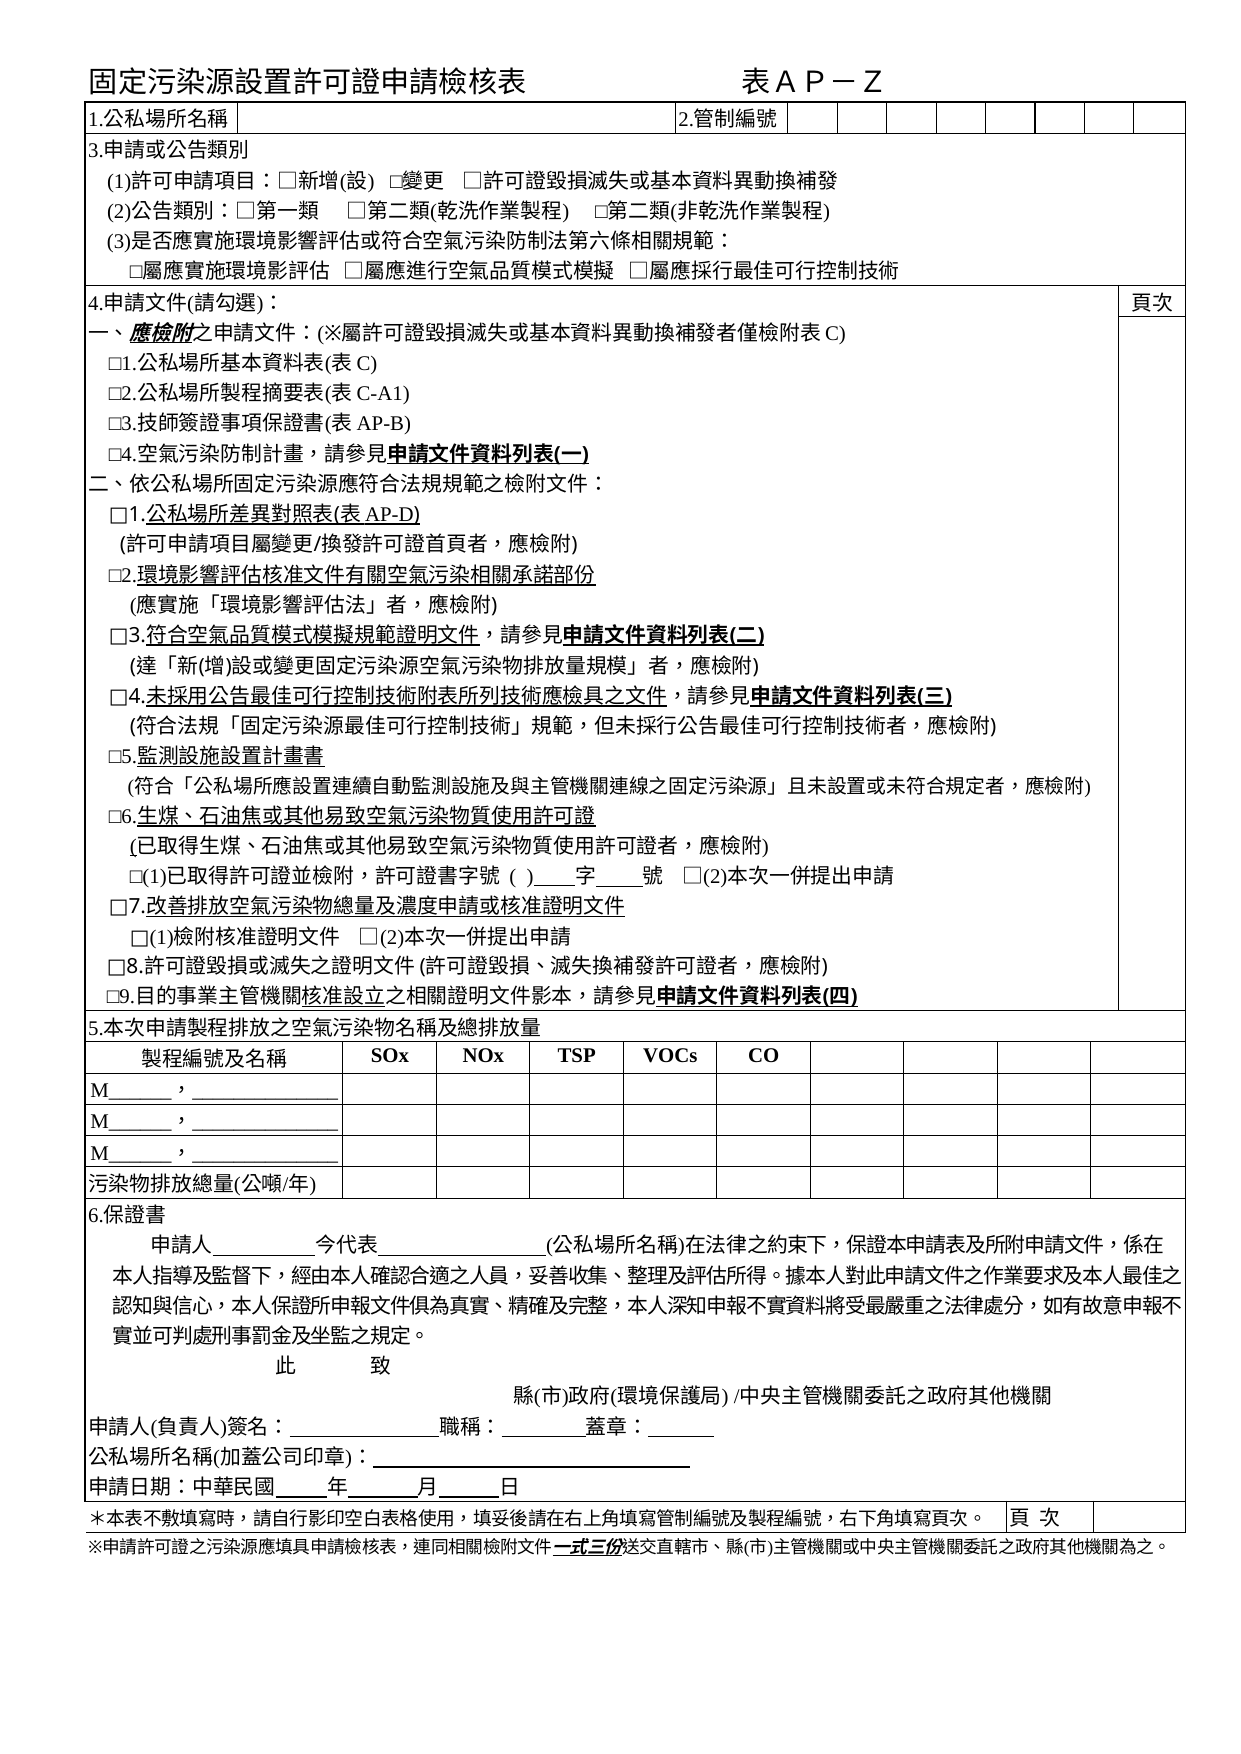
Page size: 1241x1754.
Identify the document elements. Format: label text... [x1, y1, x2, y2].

table_cell M______，______________ [86, 1074, 342, 1104]
table_cell [437, 1167, 529, 1197]
table_cell [530, 1074, 623, 1104]
table_cell [998, 1074, 1090, 1104]
table_cell [717, 1074, 810, 1104]
table_cell 頁次 [1119, 286, 1185, 316]
table_header [1085, 103, 1133, 133]
table_cell 頁 次 [1007, 1502, 1093, 1532]
table_cell [1091, 1042, 1185, 1072]
table_cell M______，______________ [86, 1105, 342, 1135]
table_cell NOx [437, 1042, 529, 1072]
table_header [1036, 103, 1084, 133]
table_cell [343, 1136, 436, 1166]
table_cell [811, 1136, 903, 1166]
table_cell [624, 1105, 716, 1135]
table_cell [437, 1105, 529, 1135]
table_cell [530, 1136, 623, 1166]
table_cell ※申請許可證之污染源應填具申請檢核表，連同相關檢附文件一式三份送交直轄市、縣(市)主管機關或中央主管機關委託之政府其他機關為之。 [85, 1532, 1185, 1558]
table_cell 製程編號及名稱 [86, 1042, 342, 1072]
table_cell 3.申請或公告類別 (1)許可申請項目：□新增(設) □變更 □許可證毀損滅失或基本資料異動換補發 (2)公告類別：□第一類 □第二類(乾洗作業製程) □第二類(非乾洗作業製程) (3)是否應實施環境影響評估或符合空氣污染防制法第六條相關規範： □屬應實施環境影評估 □屬應進行空氣品質模式模擬 □屬應採行最佳可行控制技術 [86, 134, 1185, 285]
table_cell [811, 1074, 903, 1104]
table_cell [811, 1167, 903, 1197]
table_cell [998, 1136, 1090, 1166]
table_header [838, 103, 886, 133]
table_cell CO [717, 1042, 810, 1072]
table_cell [998, 1167, 1090, 1197]
table_cell [1091, 1136, 1185, 1166]
table_cell TSP [530, 1042, 623, 1072]
table_cell [904, 1042, 997, 1072]
table_cell [1119, 317, 1185, 1010]
table_header 1.公私場所名稱 [86, 103, 237, 133]
table_cell [811, 1105, 903, 1135]
table_header [238, 103, 675, 133]
table_cell [904, 1167, 997, 1197]
table_cell [1091, 1167, 1185, 1197]
table_cell VOCs [624, 1042, 716, 1072]
table_cell SOx [343, 1042, 436, 1072]
table_header [788, 103, 837, 133]
table_header 2.管制編號 [676, 103, 787, 133]
table_header [887, 103, 936, 133]
table_cell [624, 1074, 716, 1104]
table_cell [343, 1167, 436, 1197]
table_cell [904, 1074, 997, 1104]
table_cell [904, 1105, 997, 1135]
table_cell [530, 1105, 623, 1135]
table_cell [1091, 1105, 1185, 1135]
table_cell [717, 1136, 810, 1166]
table_cell [624, 1167, 716, 1197]
table_cell [998, 1042, 1090, 1072]
table_cell [717, 1105, 810, 1135]
table_cell 污染物排放總量(公噸/年) [86, 1167, 342, 1197]
table_cell [343, 1074, 436, 1104]
table_cell [624, 1136, 716, 1166]
table_cell 6.保證書 申請人 今代表 (公私場所名稱)在法律之約束下，保證本申請表及所附申請文件，係在本人指導及監督下，經由本人確認合適之人員，妥善收集、整理及評估所得。據本人對此申請文件之作業要求及本人最佳之認知與信心，本人保證所申報文件俱為真實、精確及完整，本人深知申報不實資料將受最嚴重之法律處分，如有故意申報不實並可判處刑事罰金及坐監之規定。 此 致 縣(市)政府(環境保護局) /中央主管機關委託之政府其他機關 申請人(負責人)簽名： 職稱： 蓋章： 公私場所名稱(加蓋公司印章)： 申請日期：中華民國 年 月 日 [86, 1199, 1185, 1501]
table_header [1134, 103, 1185, 133]
table_cell [530, 1167, 623, 1197]
table_cell [437, 1074, 529, 1104]
text 固定污染源設置許可證申請檢核表 表ＡＰ－Ｚ [89, 59, 1163, 101]
table_cell [1091, 1074, 1185, 1104]
table_cell [717, 1167, 810, 1197]
table_cell [904, 1136, 997, 1166]
table_cell ＊本表不敷填寫時，請自行影印空白表格使用，填妥後請在右上角填寫管制編號及製程編號，右下角填寫頁次。 [85, 1502, 1006, 1532]
table_cell [437, 1136, 529, 1166]
table_cell [811, 1042, 903, 1072]
table_header [986, 103, 1034, 133]
table_cell 5.本次申請製程排放之空氣污染物名稱及總排放量 [86, 1011, 1185, 1041]
table_cell [998, 1105, 1090, 1135]
table_cell [1094, 1502, 1185, 1532]
table_cell [343, 1105, 436, 1135]
table_cell M______，______________ [86, 1136, 342, 1166]
table_cell 4.申請文件(請勾選)： 一、應檢附之申請文件：(※屬許可證毀損滅失或基本資料異動換補發者僅檢附表C) □1.公私場所基本資料表(表C) □2.公私場所製程摘要表(表C-A1) □3.技師簽證事項保證書(表AP-B) □4.空氣污染防制計畫，請參見申請文件資料列表(一) 二、依公私場所固定污染源應符合法規規範之檢附文件： □1.公私場所差異對照表(表AP-D) (許可申請項目屬變更/換發許可證首頁者，應檢附) □2.環境影響評估核准文件有關空氣污染相關承諾部份 (應實施「環境影響評估法」者，應檢附) □3.符合空氣品質模式模擬規範證明文件，請參見申請文件資料列表(二) (達「新(增)設或變更固定污染源空氣污染物排放量規模」者，應檢附) □4.未採用公告最佳可行控制技術附表所列技術應檢具之文件，請參見申請文件資料列表(三) (符合法規「固定污染源最佳可行控制技術」規範，但未採行公告最佳可行控制技術者，應檢附) □5.監測設施設置計畫書 (符合「公私場所應設置連續自動監測設施及與主管機關連線之固定污染源」且未設置或未符合規定者，應檢附) □6.生煤、石油焦或其他易致空氣污染物質使用許可證 (已取得生煤、石油焦或其他易致空氣污染物質使用許可證者，應檢附) □(1)已取得許可證並檢附，許可證書字號 ( ) 字 號 □(2)本次一併提出申請 □7.改善排放空氣污染物總量及濃度申請或核准證明文件 □(1)檢附核准證明文件 □(2)本次一併提出申請 □8.許可證毀損或滅失之證明文件 (許可證毀損、滅失換補發許可證者，應檢附) □9.目的事業主管機關核准設立之相關證明文件影本，請參見申請文件資料列表(四) [86, 286, 1118, 1010]
table_header [937, 103, 985, 133]
